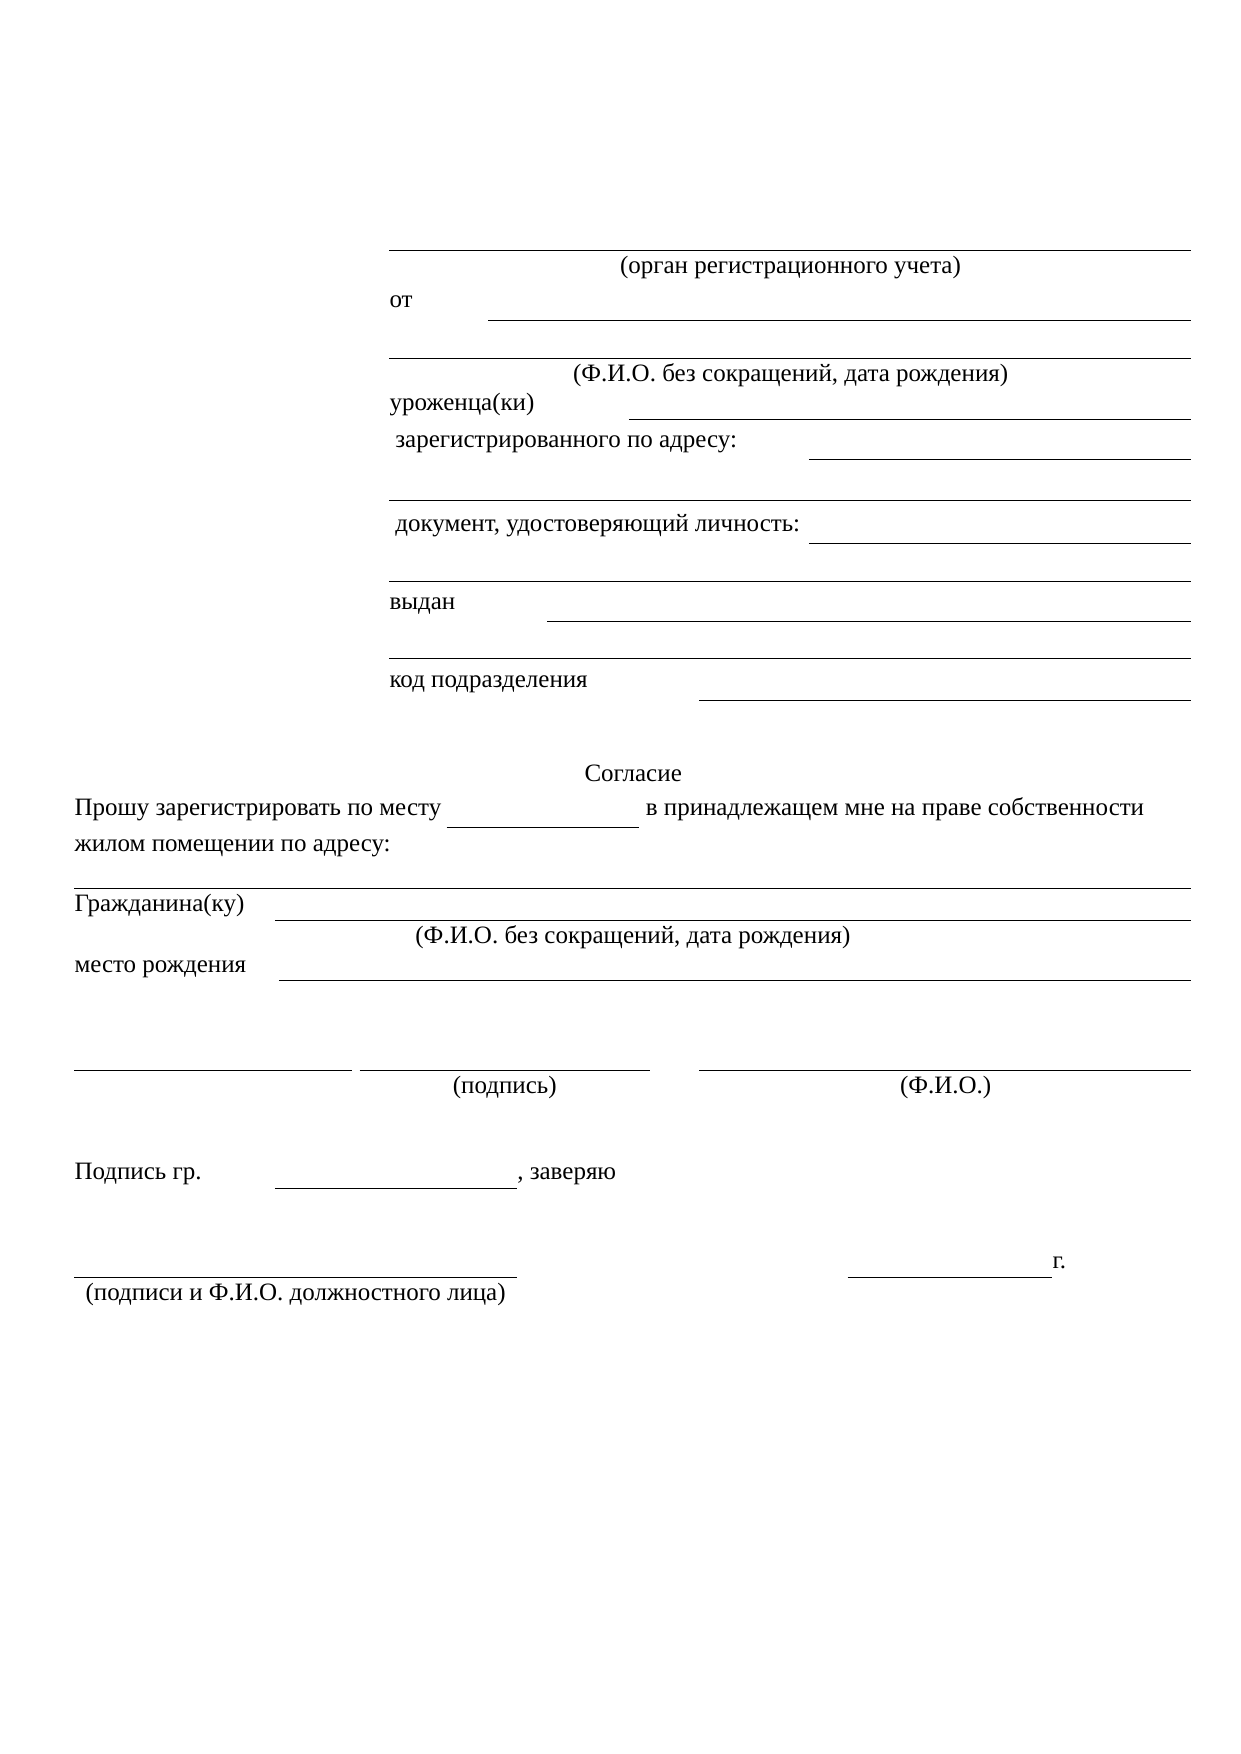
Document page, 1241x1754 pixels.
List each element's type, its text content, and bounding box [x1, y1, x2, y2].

table_cell [74, 1245, 517, 1277]
table_header [1042, 180, 1052, 209]
table_header [320, 180, 324, 209]
table_cell [1052, 1277, 1191, 1306]
table_header [517, 180, 533, 209]
table_cell [279, 949, 1191, 980]
table_header [293, 180, 297, 209]
table_cell [74, 1038, 352, 1069]
table_cell [74, 387, 389, 418]
table_cell [74, 543, 389, 581]
table_header [285, 180, 289, 209]
table_header [710, 180, 719, 209]
table_header [768, 180, 779, 209]
table_header [175, 180, 185, 209]
table_header [363, 180, 367, 209]
table_header [822, 180, 828, 209]
table_header [533, 180, 547, 209]
table_header [1022, 180, 1031, 209]
table_header [699, 180, 710, 209]
table_header [279, 180, 283, 209]
table_header [1052, 180, 1061, 209]
table_cell выдан [389, 582, 547, 621]
table_header [629, 180, 639, 209]
table_cell Прошу зарегистрировать по месту [74, 786, 447, 827]
table_cell Согласие [74, 758, 1191, 786]
table_header [1012, 180, 1022, 209]
table_cell (Ф.И.О. без сокращений, дата рождения) [389, 359, 1191, 387]
table_header [224, 180, 234, 209]
table_cell зарегистрированного по адресу: [389, 419, 809, 459]
table_cell [809, 420, 1191, 459]
table_header [244, 180, 254, 209]
table_header [422, 180, 454, 209]
table_cell [74, 1071, 352, 1098]
table_header [332, 180, 336, 209]
table_header [297, 180, 301, 209]
table_cell г. [1052, 1245, 1191, 1277]
table_header [912, 180, 923, 209]
table_header [324, 180, 328, 209]
table_cell [488, 279, 1191, 320]
table_cell [74, 1127, 1191, 1156]
table_header [982, 180, 992, 209]
table_header [503, 180, 517, 209]
table_cell Подпись гр. [74, 1156, 275, 1188]
table_header [316, 180, 320, 209]
table_cell [74, 980, 1191, 1009]
table_header [779, 180, 788, 209]
table_header [375, 180, 379, 209]
table_cell [447, 786, 639, 827]
table_cell (подпись) [360, 1071, 650, 1098]
table_header [615, 180, 629, 209]
table_cell [848, 1278, 1052, 1306]
table_cell [809, 501, 1191, 542]
table_cell [389, 320, 1191, 358]
table_header [759, 180, 768, 209]
table_cell [74, 419, 389, 459]
table_cell [74, 1188, 1191, 1216]
table_header [689, 180, 699, 209]
table_header [788, 180, 798, 209]
table_cell [389, 209, 1191, 250]
table_cell [74, 621, 389, 658]
table_header [650, 180, 659, 209]
table_cell [352, 1038, 359, 1069]
table_header [488, 180, 503, 209]
table_header [145, 180, 155, 209]
table_header [561, 180, 574, 209]
table_cell место рождения [74, 949, 279, 980]
table_cell документ, удостоверяющий личность: [389, 501, 809, 542]
table_header [962, 180, 973, 209]
table_header [719, 180, 729, 209]
table_cell [749, 1156, 1191, 1188]
table_header [301, 180, 305, 209]
table_header [828, 180, 837, 209]
table_cell жилом помещении по адресу: [74, 827, 1191, 856]
table_header [923, 180, 932, 209]
table_header [574, 180, 589, 209]
table_cell (Ф.И.О. без сокращений, дата рождения) [74, 920, 1191, 949]
table_header [943, 180, 953, 209]
table_header [738, 180, 749, 209]
table_cell [389, 543, 1191, 581]
table_header [639, 180, 650, 209]
table_header [305, 180, 309, 209]
table_header [352, 180, 356, 209]
table_header [973, 180, 982, 209]
table_cell [629, 387, 1191, 418]
table_cell [360, 1038, 650, 1069]
table_header [164, 180, 174, 209]
table_header [896, 180, 912, 209]
table_header [254, 180, 263, 209]
table_cell [74, 658, 389, 700]
table_header [263, 180, 275, 209]
table_cell уроженца(ки) [389, 387, 629, 418]
table_header [680, 180, 689, 209]
table_header [235, 180, 243, 209]
table_cell [74, 209, 389, 250]
table_header [136, 180, 144, 209]
table_header [455, 180, 488, 209]
table_header [953, 180, 962, 209]
table_cell [517, 1245, 848, 1277]
table_header [309, 180, 313, 209]
table_header [798, 180, 809, 209]
table_cell Гражданина(ку) [74, 889, 275, 920]
table_header [547, 180, 561, 209]
table_header [880, 180, 896, 209]
table_cell [74, 358, 389, 387]
table_cell код подразделения [389, 659, 699, 700]
table_cell [848, 1245, 1052, 1277]
table_header [809, 180, 822, 209]
table_header [749, 180, 759, 209]
table_cell [389, 729, 1191, 758]
table_header [933, 180, 943, 209]
table_header [367, 180, 371, 209]
table_header [1003, 180, 1012, 209]
table_header [389, 180, 422, 209]
table_cell в принадлежащем мне на праве собственности [639, 786, 1191, 827]
table_cell [517, 1277, 848, 1306]
table_cell , заверяю [517, 1156, 749, 1188]
table_header [289, 180, 293, 209]
table_cell [352, 1070, 359, 1098]
table_cell [74, 729, 389, 758]
table_cell (подписи и Ф.И.О. должностного лица) [74, 1278, 517, 1306]
table_header [74, 180, 136, 209]
table_header [328, 180, 332, 209]
table_cell [389, 459, 1191, 500]
table_header [340, 180, 344, 209]
table_header [669, 180, 680, 209]
table_cell [547, 582, 1191, 621]
table_cell от [389, 279, 488, 320]
table_header [194, 180, 204, 209]
table_header [1061, 180, 1191, 209]
table_cell [275, 1156, 517, 1188]
table_cell (орган регистрационного учета) [389, 251, 1191, 279]
table_header [602, 180, 615, 209]
table_cell [74, 1009, 1191, 1038]
table_cell [699, 1038, 1191, 1069]
table_cell [74, 581, 389, 621]
table_header [185, 180, 194, 209]
table_cell [699, 659, 1191, 700]
table_header [589, 180, 602, 209]
table_cell (Ф.И.О.) [699, 1071, 1191, 1098]
table_cell [74, 459, 389, 500]
table_header [992, 180, 1003, 209]
table_header [155, 180, 164, 209]
table_header [336, 180, 340, 209]
table_header [348, 180, 352, 209]
table_header [1031, 180, 1042, 209]
table_header [371, 180, 375, 209]
table_cell [389, 621, 1191, 658]
table_cell [74, 1216, 1191, 1245]
table_cell [74, 500, 389, 542]
table_cell [275, 889, 1191, 920]
table_header [205, 180, 214, 209]
table_cell [650, 1070, 699, 1098]
table_cell [74, 320, 389, 358]
table_header [659, 180, 669, 209]
table_header [382, 180, 386, 209]
table_cell [74, 700, 1191, 729]
table_cell [74, 250, 389, 279]
table_header [214, 180, 224, 209]
table_header [848, 180, 863, 209]
table_cell [650, 1038, 699, 1069]
table_header [344, 180, 348, 209]
table_header [837, 180, 848, 209]
table_cell [74, 279, 389, 320]
table_cell [74, 856, 1191, 888]
table_header [863, 180, 880, 209]
table_header [275, 180, 279, 209]
table_header [729, 180, 738, 209]
table_cell [74, 1099, 1191, 1127]
